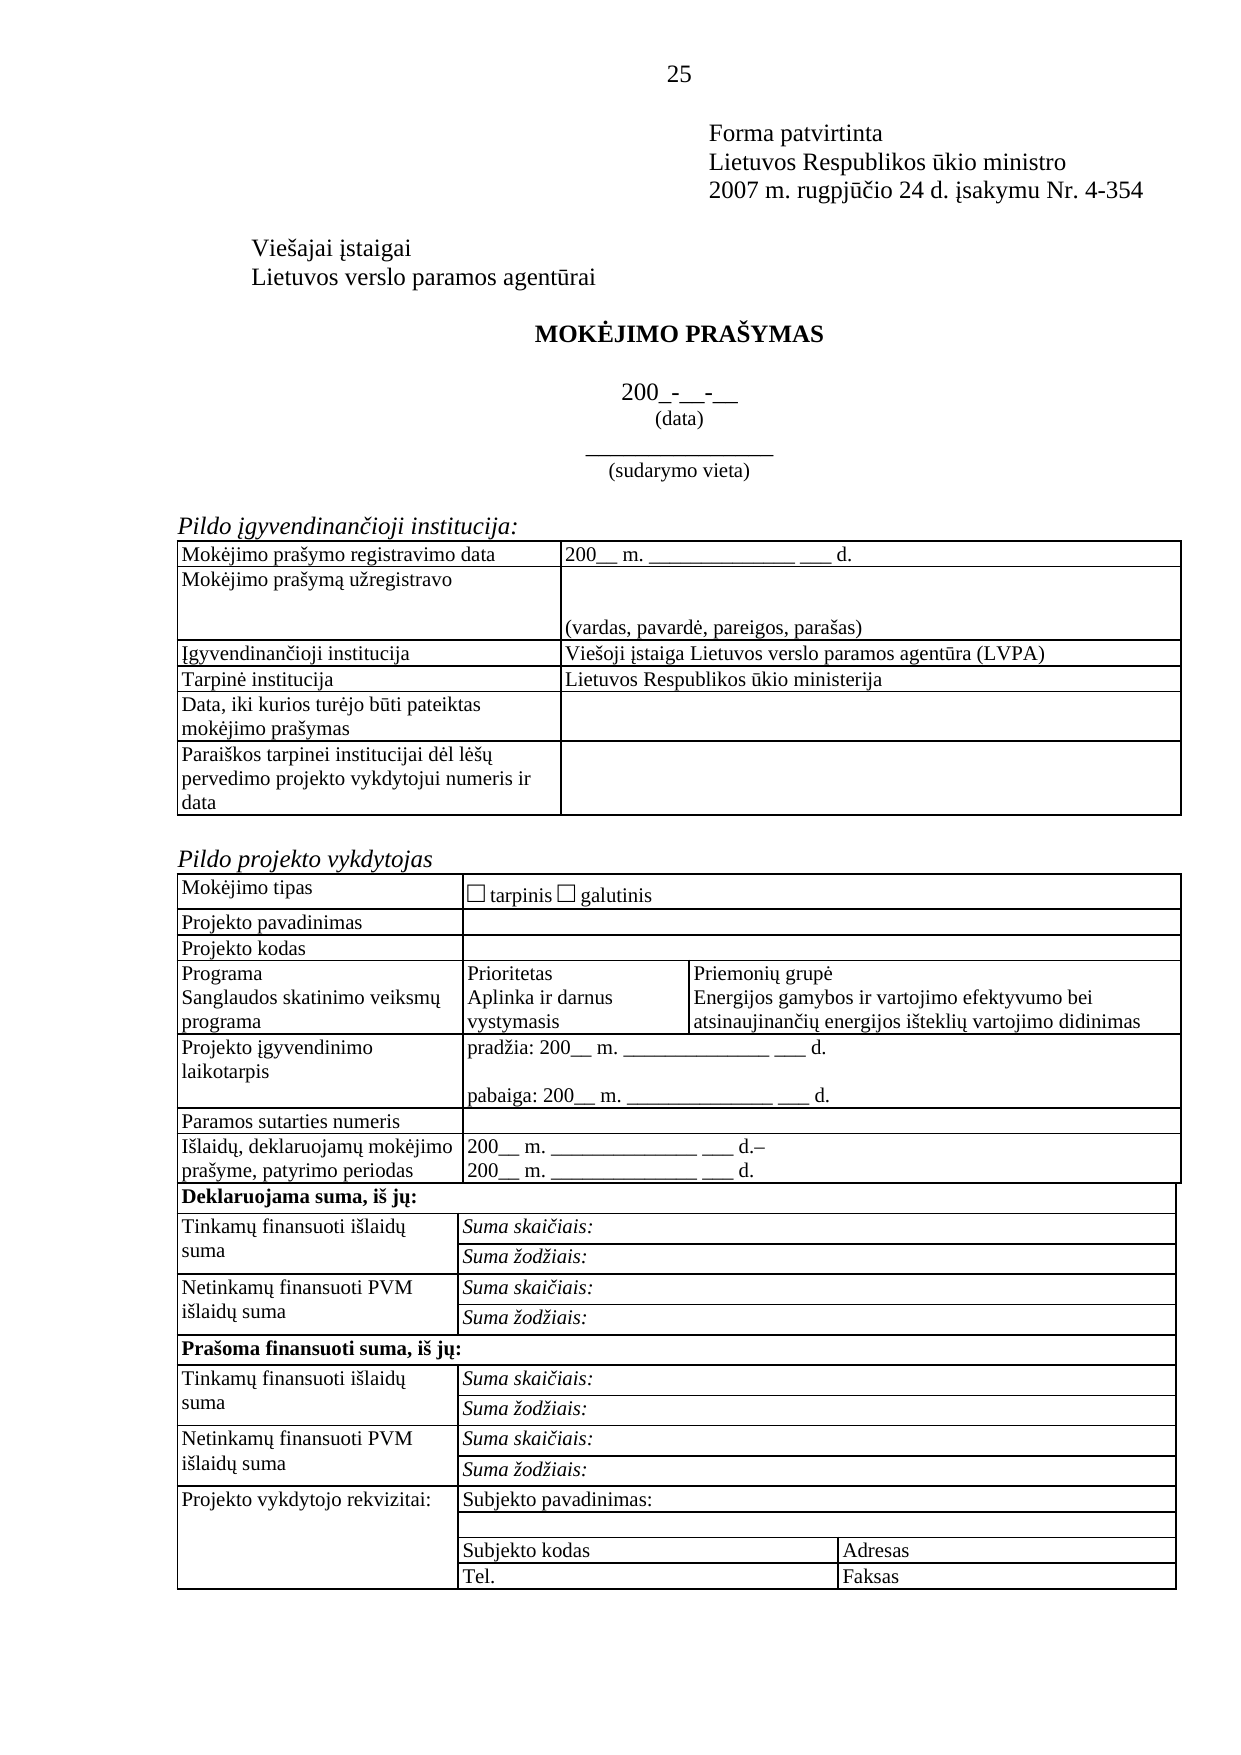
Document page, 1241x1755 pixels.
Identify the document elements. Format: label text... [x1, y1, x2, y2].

text 200_-__-__ [177, 377, 1181, 406]
table_cell Deklaruojama suma, iš jų: [178, 1184, 1175, 1213]
text (sudarymo vieta) [177, 458, 1181, 482]
text _______________ [177, 430, 1181, 458]
text Pildo projekto vykdytojas [177, 844, 1181, 873]
table_cell Suma skaičiais: [459, 1214, 1175, 1243]
table_cell Suma skaičiais: [459, 1366, 1175, 1394]
table_cell Suma žodžiais: [459, 1245, 1175, 1273]
text (data) [177, 406, 1181, 430]
text Pildo įgyvendinančioji institucija: [177, 511, 1181, 540]
table_cell Netinkamų finansuoti PVM išlaidų suma [178, 1426, 457, 1485]
table_cell Suma skaičiais: [459, 1426, 1175, 1455]
text Viešajai įstaigai [177, 233, 1181, 262]
table_cell Tinkamų finansuoti išlaidų suma [178, 1214, 457, 1273]
table_cell Suma žodžiais: [459, 1396, 1175, 1425]
table_cell Prašoma finansuoti suma, iš jų: [178, 1336, 1175, 1364]
table_cell Mokėjimo prašymą užregistravo [178, 567, 560, 639]
table_header Mokėjimo tipas [178, 875, 462, 908]
table_cell [562, 742, 1180, 814]
table_cell Suma žodžiais: [459, 1305, 1175, 1334]
text Forma patvirtinta [709, 118, 1181, 147]
table_cell Projekto vykdytojo rekvizitai: [178, 1487, 457, 1588]
text MOKĖJIMO PRAŠYMAS [177, 319, 1181, 348]
table_cell Suma žodžiais: [459, 1457, 1175, 1485]
table_cell [562, 692, 1180, 740]
text Lietuvos Respublikos ūkio ministro [177, 147, 1181, 176]
table_cell Tinkamų finansuoti išlaidų suma [178, 1366, 457, 1425]
table_cell Suma skaičiais: [459, 1275, 1175, 1303]
table_cell Projekto įgyvendinimo laikotarpis [178, 1035, 462, 1107]
table_cell Netinkamų finansuoti PVM išlaidų suma [178, 1275, 457, 1334]
text 2007 m. rugpjūčio 24 d. įsakymu Nr. 4-354 [177, 176, 1181, 204]
text Lietuvos verslo paramos agentūrai [177, 262, 1181, 291]
